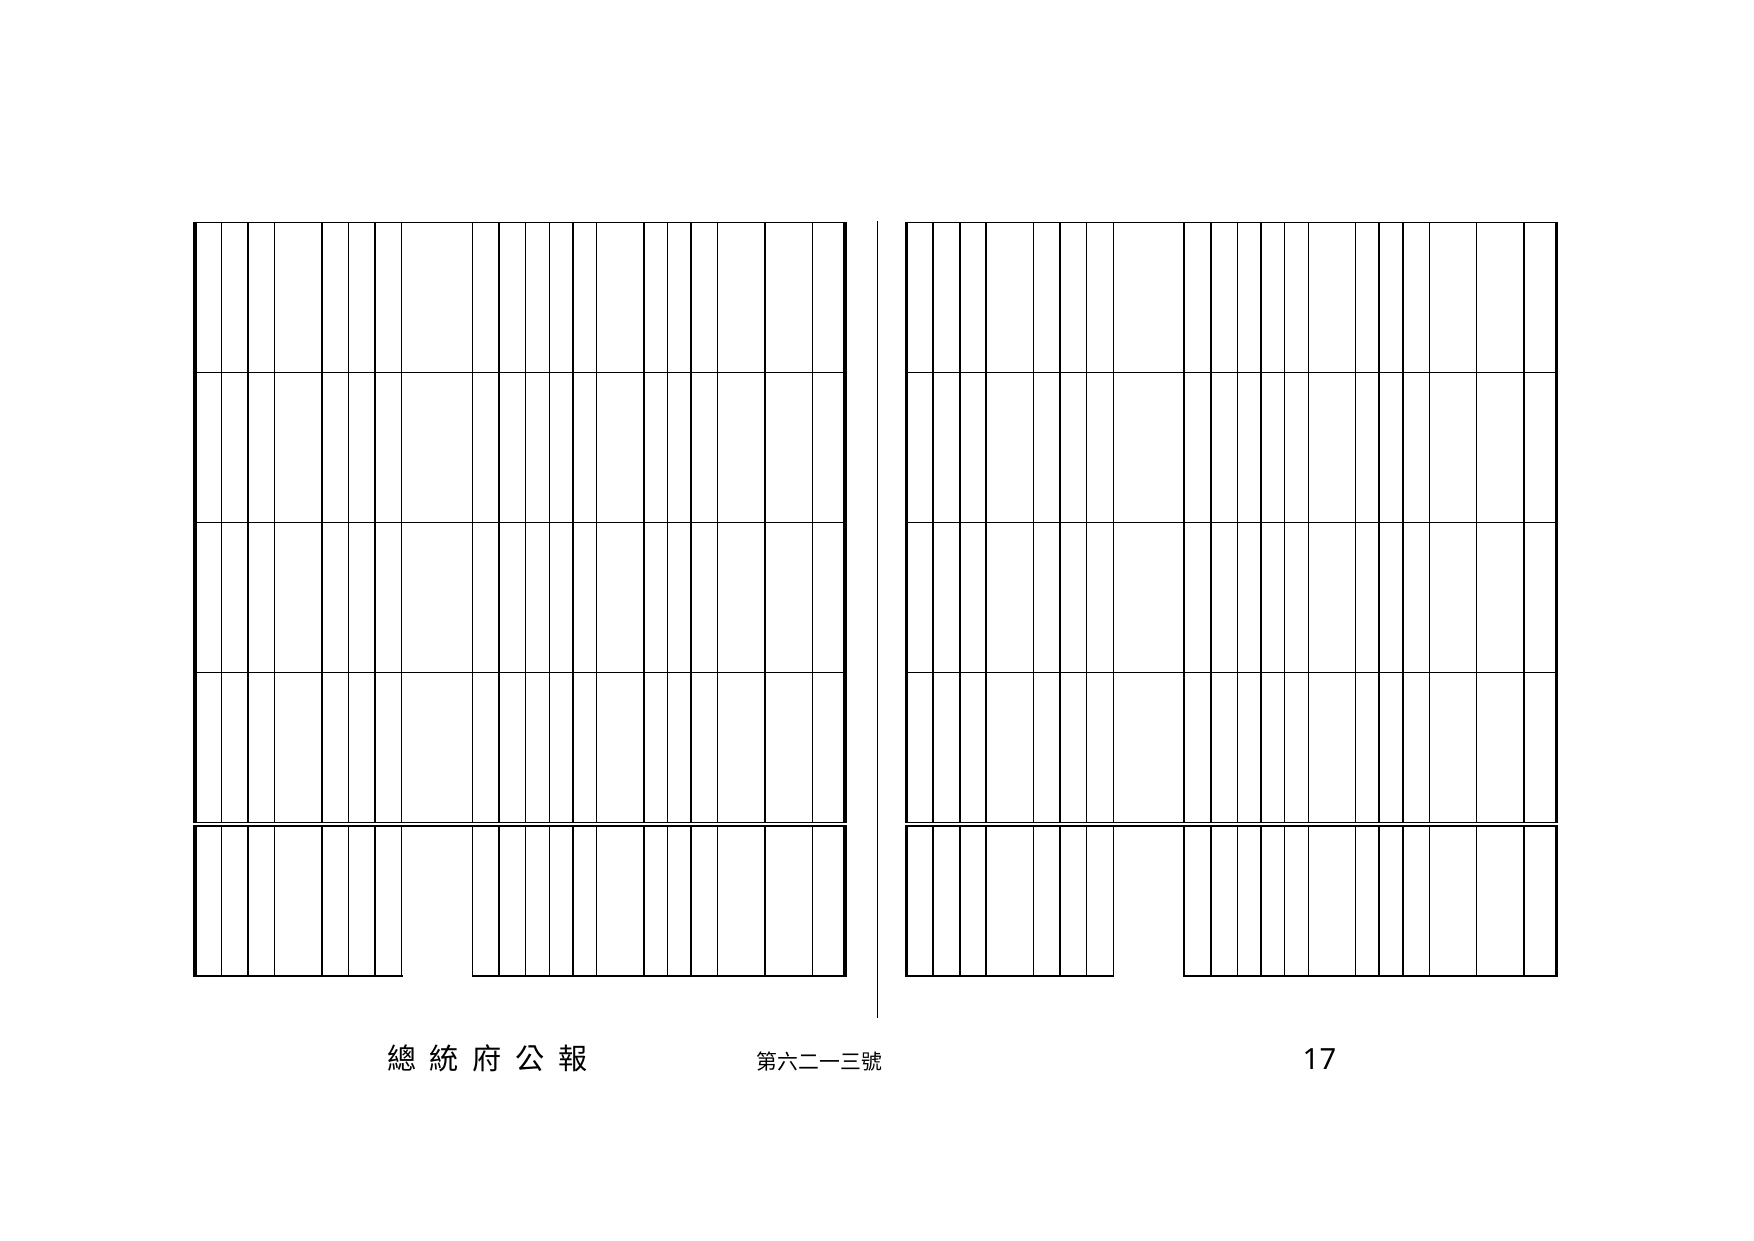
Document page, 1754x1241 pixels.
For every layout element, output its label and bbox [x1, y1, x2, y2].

table_header [645, 827, 667, 975]
table_cell [597, 523, 620, 672]
table_cell [1137, 373, 1161, 522]
table_cell [1477, 223, 1500, 372]
table_cell [1161, 523, 1183, 672]
table_cell [934, 523, 959, 672]
table_cell [449, 523, 472, 672]
table_cell [1010, 373, 1033, 522]
table_header [275, 827, 298, 975]
table_cell [1262, 373, 1284, 522]
table_header [597, 827, 620, 975]
table_cell [1161, 373, 1183, 522]
table_header [1161, 827, 1183, 975]
table_cell [1034, 673, 1059, 822]
table_cell [718, 223, 741, 372]
table_cell [275, 223, 298, 372]
table_cell [1212, 673, 1237, 822]
table_header [550, 827, 572, 975]
table_cell [1356, 223, 1378, 372]
table_cell [425, 523, 449, 672]
table_header [1262, 827, 1284, 975]
table_cell [1453, 673, 1476, 822]
table_header [1212, 827, 1237, 975]
table_cell [645, 523, 667, 672]
table_header [473, 827, 498, 975]
table_header [961, 827, 985, 975]
table_cell [766, 373, 789, 522]
table_cell [645, 673, 667, 822]
table_header [1332, 827, 1355, 975]
table_cell [789, 373, 812, 522]
table_cell [1332, 373, 1355, 522]
table_header [1309, 827, 1332, 975]
table_header [718, 827, 741, 975]
table_cell [376, 523, 401, 672]
table_cell [1453, 223, 1476, 372]
table_header [335, 827, 348, 975]
table_cell [1262, 673, 1284, 822]
table_cell [1285, 223, 1308, 372]
table_cell [620, 523, 643, 672]
table_cell [1332, 523, 1355, 672]
table_cell [376, 673, 401, 822]
table_cell [908, 523, 932, 672]
table_cell [376, 223, 401, 372]
table_cell [1185, 223, 1210, 372]
table_cell [473, 223, 498, 372]
table_cell [766, 523, 789, 672]
table_header [908, 827, 932, 975]
table_cell [449, 673, 472, 822]
table_cell [1061, 673, 1086, 822]
table_cell [1238, 223, 1260, 372]
table_cell [376, 373, 401, 522]
table_cell [1087, 673, 1113, 822]
table_cell [1061, 523, 1086, 672]
table_header [500, 827, 525, 975]
table_header [298, 827, 321, 975]
table_cell [1061, 373, 1086, 522]
table_cell [1238, 523, 1260, 672]
table_cell [961, 523, 985, 672]
table_cell [934, 673, 959, 822]
table_cell [473, 673, 498, 822]
table_cell [349, 523, 374, 672]
table_cell [908, 373, 932, 522]
table_cell [197, 223, 221, 372]
table_cell [1380, 523, 1402, 672]
table_cell [1477, 373, 1500, 522]
table_cell [425, 373, 449, 522]
table_cell [298, 373, 321, 522]
table_header [1034, 827, 1059, 975]
table_cell [620, 373, 643, 522]
table_header [1185, 827, 1210, 975]
table_cell [1161, 223, 1183, 372]
table_header [249, 827, 274, 975]
table_cell [1285, 673, 1308, 822]
table_cell [1477, 673, 1500, 822]
table_cell [1087, 523, 1113, 672]
table_cell [323, 223, 348, 372]
table_header [574, 827, 596, 975]
table_cell [1404, 373, 1429, 522]
table_cell [425, 673, 449, 822]
table_cell [574, 373, 596, 522]
table_cell [574, 523, 596, 672]
table_cell [692, 223, 717, 372]
table_header [425, 827, 449, 975]
table_header [813, 827, 843, 975]
table_cell [526, 673, 549, 822]
table_cell [1010, 673, 1033, 822]
table_cell [813, 673, 843, 822]
table_cell [987, 373, 1010, 522]
table_cell [550, 523, 572, 672]
table_cell [550, 223, 572, 372]
table_cell [1114, 523, 1137, 672]
table_cell [1185, 373, 1210, 522]
table_cell [1309, 673, 1332, 822]
table_header [934, 827, 959, 975]
table_cell [550, 673, 572, 822]
table_cell [425, 223, 449, 372]
table_cell [692, 523, 717, 672]
table_cell [275, 373, 298, 522]
table_cell [1477, 523, 1500, 672]
table_header [1404, 827, 1429, 975]
table_cell [500, 523, 525, 672]
table_cell [1212, 523, 1237, 672]
table_header [1061, 827, 1086, 975]
table_cell [645, 223, 667, 372]
table_cell [1238, 673, 1260, 822]
table_cell [1114, 373, 1137, 522]
table_cell [1525, 223, 1555, 372]
table_cell [1404, 223, 1429, 372]
table_cell [402, 373, 425, 522]
table_cell [1061, 223, 1086, 372]
table_cell [222, 373, 247, 522]
table_cell [197, 373, 221, 522]
table_cell [402, 523, 425, 672]
table_cell [1161, 673, 1183, 822]
table_cell [908, 673, 932, 822]
table_cell [449, 223, 472, 372]
table_cell [741, 673, 764, 822]
table_cell [1356, 673, 1378, 822]
table_cell [249, 373, 274, 522]
table_cell [934, 223, 959, 372]
table_header [402, 827, 425, 975]
table_cell [349, 673, 374, 822]
table_cell [597, 673, 620, 822]
table_cell [668, 673, 690, 822]
table_cell [645, 373, 667, 522]
table_header [526, 827, 549, 975]
table_cell [1034, 523, 1059, 672]
table_cell [1453, 373, 1476, 522]
table_cell [1404, 673, 1429, 822]
table_cell [766, 223, 789, 372]
table_cell [473, 373, 498, 522]
table_cell [789, 523, 812, 672]
table_cell [1356, 373, 1378, 522]
table_cell [1309, 223, 1332, 372]
table_cell [1430, 673, 1453, 822]
table_cell [449, 373, 472, 522]
table_cell [668, 223, 690, 372]
table_cell [1137, 523, 1161, 672]
table_cell [222, 523, 247, 672]
table_cell [741, 223, 764, 372]
table_cell [1010, 223, 1033, 372]
table_cell [987, 673, 1010, 822]
table_cell [1087, 373, 1113, 522]
table_cell [789, 223, 812, 372]
table_cell [1309, 523, 1332, 672]
table_cell [597, 223, 620, 372]
table_cell [550, 373, 572, 522]
table_cell [1380, 673, 1402, 822]
table_cell [1430, 523, 1453, 672]
table_cell [1500, 673, 1523, 822]
table_cell [298, 673, 321, 822]
table_cell [1380, 223, 1402, 372]
table_cell [961, 223, 985, 372]
table_cell [574, 673, 596, 822]
table_cell [1212, 223, 1237, 372]
table_cell [473, 523, 498, 672]
table_cell [222, 673, 247, 822]
table_header [222, 827, 247, 975]
table_header [1525, 827, 1555, 975]
table_cell [323, 373, 348, 522]
table_cell [987, 523, 1010, 672]
table_cell [692, 373, 717, 522]
table_header [1430, 827, 1453, 975]
table_cell [500, 673, 525, 822]
table_cell [1087, 223, 1113, 372]
table_cell [1525, 523, 1555, 672]
table_cell [1404, 523, 1429, 672]
table_cell [1262, 523, 1284, 672]
table_cell [1114, 673, 1137, 822]
table_cell [692, 673, 717, 822]
table_cell [1010, 523, 1033, 672]
table_cell [298, 523, 321, 672]
table_cell [718, 523, 741, 672]
table_header [1238, 827, 1260, 975]
table_cell [197, 673, 221, 822]
table_cell [249, 673, 274, 822]
table_cell [908, 223, 932, 372]
table_cell [1034, 373, 1059, 522]
table_cell [718, 373, 741, 522]
table_header [1114, 827, 1137, 975]
table_header [1137, 827, 1161, 975]
table_header [1477, 827, 1500, 975]
table_cell [597, 373, 620, 522]
table_cell [961, 673, 985, 822]
table_cell [1380, 373, 1402, 522]
table_header [789, 827, 812, 975]
table_cell [1430, 223, 1453, 372]
table_cell [1453, 523, 1476, 672]
table_cell [1525, 373, 1555, 522]
table_header [1285, 827, 1308, 975]
table_cell [813, 523, 843, 672]
table_header [1453, 827, 1476, 975]
table_cell [813, 373, 843, 522]
table_cell [402, 223, 425, 372]
table_cell [813, 223, 843, 372]
table_header [766, 827, 789, 975]
table_cell [718, 673, 741, 822]
table_cell [1185, 673, 1210, 822]
table_header [1087, 827, 1113, 975]
table_cell [961, 373, 985, 522]
table_header [741, 827, 764, 975]
table_cell [987, 223, 1010, 372]
table_cell [500, 223, 525, 372]
table_cell [1137, 223, 1161, 372]
table_cell [574, 223, 596, 372]
table_header [323, 827, 335, 975]
table_cell [1114, 223, 1137, 372]
table_cell [222, 223, 247, 372]
table_cell [1525, 673, 1555, 822]
table_header [1500, 827, 1523, 975]
table_cell [620, 223, 643, 372]
table_header [449, 827, 472, 975]
table_cell [323, 523, 348, 672]
table_cell [1185, 523, 1210, 672]
table_cell [349, 373, 374, 522]
table_cell [668, 523, 690, 672]
table_cell [1500, 523, 1523, 672]
table_cell [1356, 523, 1378, 672]
table_cell [1137, 673, 1161, 822]
table_cell [1034, 223, 1059, 372]
table_cell [1332, 673, 1355, 822]
table_cell [1238, 373, 1260, 522]
table_header [987, 827, 1010, 975]
table_cell [275, 673, 298, 822]
table_cell [349, 223, 374, 372]
table_cell [1332, 223, 1355, 372]
table_cell [1212, 373, 1237, 522]
table_cell [620, 673, 643, 822]
table_cell [741, 523, 764, 672]
table_header [197, 827, 221, 975]
table_cell [668, 373, 690, 522]
table_cell [249, 523, 274, 672]
table_cell [741, 373, 764, 522]
table_cell [1500, 373, 1523, 522]
table_header [349, 827, 374, 975]
table_cell [1262, 223, 1284, 372]
table_cell [402, 673, 425, 822]
table_cell [298, 223, 321, 372]
table_header [692, 827, 717, 975]
table_header [1380, 827, 1402, 975]
table_cell [766, 673, 789, 822]
table_header [1356, 827, 1378, 975]
table_cell [323, 673, 348, 822]
table_cell [934, 373, 959, 522]
table_cell [526, 373, 549, 522]
table_cell [1285, 373, 1308, 522]
table_cell [197, 523, 221, 672]
table_header [620, 827, 643, 975]
table_header [1010, 827, 1033, 975]
table_cell [526, 523, 549, 672]
table_cell [275, 523, 298, 672]
table_cell [249, 223, 274, 372]
table_header [668, 827, 690, 975]
table_cell [1285, 523, 1308, 672]
table_header [376, 827, 401, 975]
table_cell [526, 223, 549, 372]
table_cell [500, 373, 525, 522]
table_cell [789, 673, 812, 822]
table_cell [1309, 373, 1332, 522]
table_cell [1430, 373, 1453, 522]
table_cell [1500, 223, 1523, 372]
